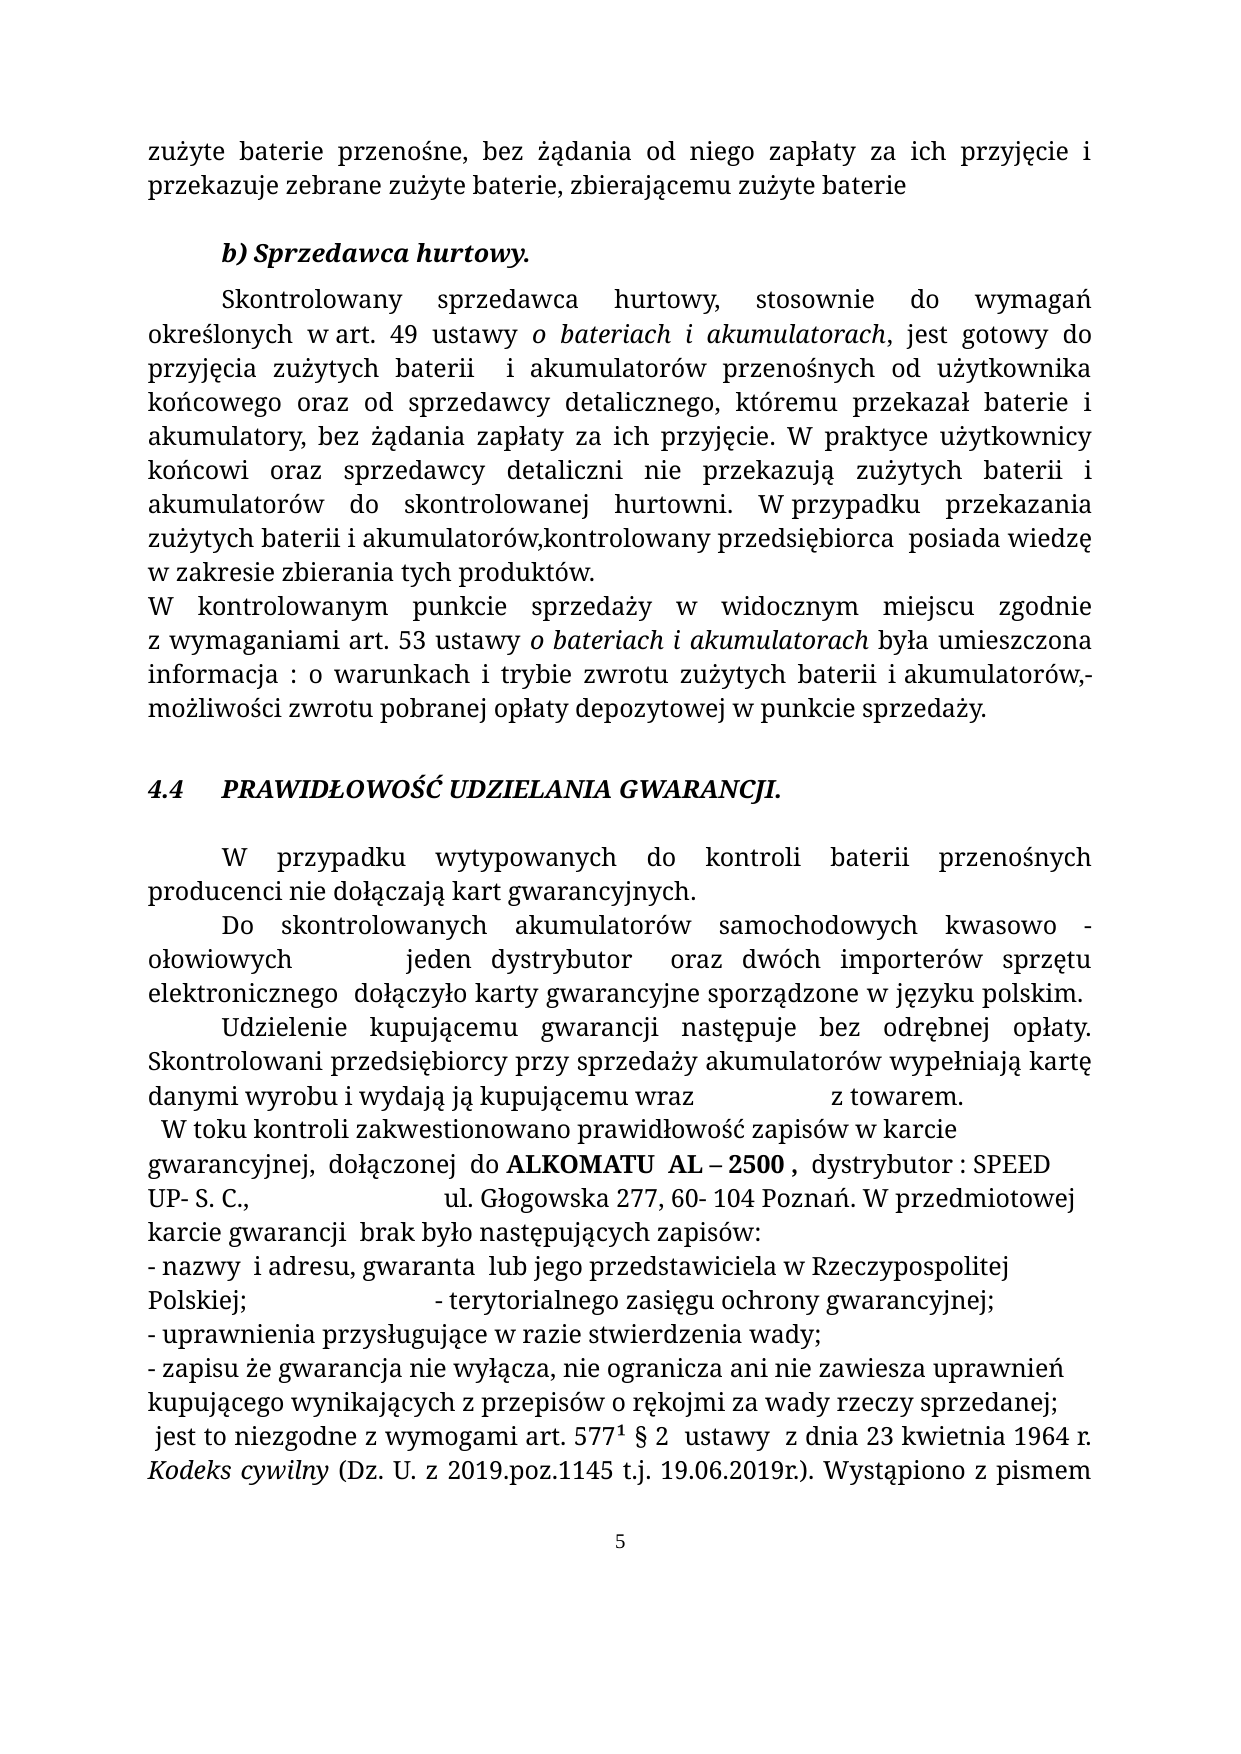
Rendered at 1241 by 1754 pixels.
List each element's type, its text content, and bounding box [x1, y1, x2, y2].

text - nazwy i adresu, gwaranta lub jego przedstawiciela w Rzeczypospolitej Polskiej; - terytorialnego zasięgu ochrony gwarancyjnej; [148, 1248, 1093, 1317]
text b) Sprzedawca hurtowy. [148, 236, 1093, 270]
text jest to niezgodne z wymogami art. 577¹ § 2 ustawy z dnia 23 kwietnia 1964 r. Kodeks cywilny (Dz. U. z 2019.poz.1145 t.j. 19.06.2019r.). Wystąpiono z pismem [148, 1419, 1093, 1487]
text 4.4 PRAWIDŁOWOŚĆ UDZIELANIA GWARANCJI. [148, 772, 1093, 806]
text W kontrolowanym punkcie sprzedaży w widocznym miejscu zgodnie z wymaganiami art. 53 ustawy o bateriach i akumulatorach była umieszczona informacja : o warunkach i trybie zwrotu zużytych baterii i akumulatorów,- możliwości zwrotu pobranej opłaty depozytowej w punkcie sprzedaży. [148, 589, 1093, 725]
text - zapisu że gwarancja nie wyłącza, nie ogranicza ani nie zawiesza uprawnień kupującego wynikających z przepisów o rękojmi za wady rzeczy sprzedanej; [148, 1351, 1093, 1419]
text - uprawnienia przysługujące w razie stwierdzenia wady; [148, 1317, 1093, 1351]
text W toku kontroli zakwestionowano prawidłowość zapisów w karcie gwarancyjnej, dołączonej do ALKOMATU AL – 2500 , dystrybutor : SPEED UP- S. C., ul. Głogowska 277, 60- 104 Poznań. W przedmiotowej karcie gwarancji brak było następujących zapisów: [148, 1112, 1093, 1248]
text zużyte baterie przenośne, bez żądania od niego zapłaty za ich przyjęcie i przekazuje zebrane zużyte baterie, zbierającemu zużyte baterie [148, 133, 1093, 202]
text Skontrolowany sprzedawca hurtowy, stosownie do wymagań określonych w art. 49 ustawy o bateriach i akumulatorach, jest gotowy do przyjęcia zużytych baterii i akumulatorów przenośnych od użytkownika końcowego oraz od sprzedawcy detalicznego, któremu przekazał baterie i akumulatory, bez żądania zapłaty za ich przyjęcie. W praktyce użytkownicy końcowi oraz sprzedawcy detaliczni nie przekazują zużytych baterii i akumulatorów do skontrolowanej hurtowni. W przypadku przekazania zużytych baterii i akumulatorów,kontrolowany przedsiębiorca posiada wiedzę w zakresie zbierania tych produktów. [148, 282, 1093, 589]
text Do skontrolowanych akumulatorów samochodowych kwasowo - ołowiowych jeden dystrybutor oraz dwóch importerów sprzętu elektronicznego dołączyło karty gwarancyjne sporządzone w języku polskim. Udzielenie kupującemu gwarancji następuje bez odrębnej opłaty. Skontrolowani przedsiębiorcy przy sprzedaży akumulatorów wypełniają kartę danymi wyrobu i wydają ją kupującemu wraz z towarem. [148, 908, 1093, 1112]
text W przypadku wytypowanych do kontroli baterii przenośnych producenci nie dołączają kart gwarancyjnych. [148, 840, 1093, 908]
